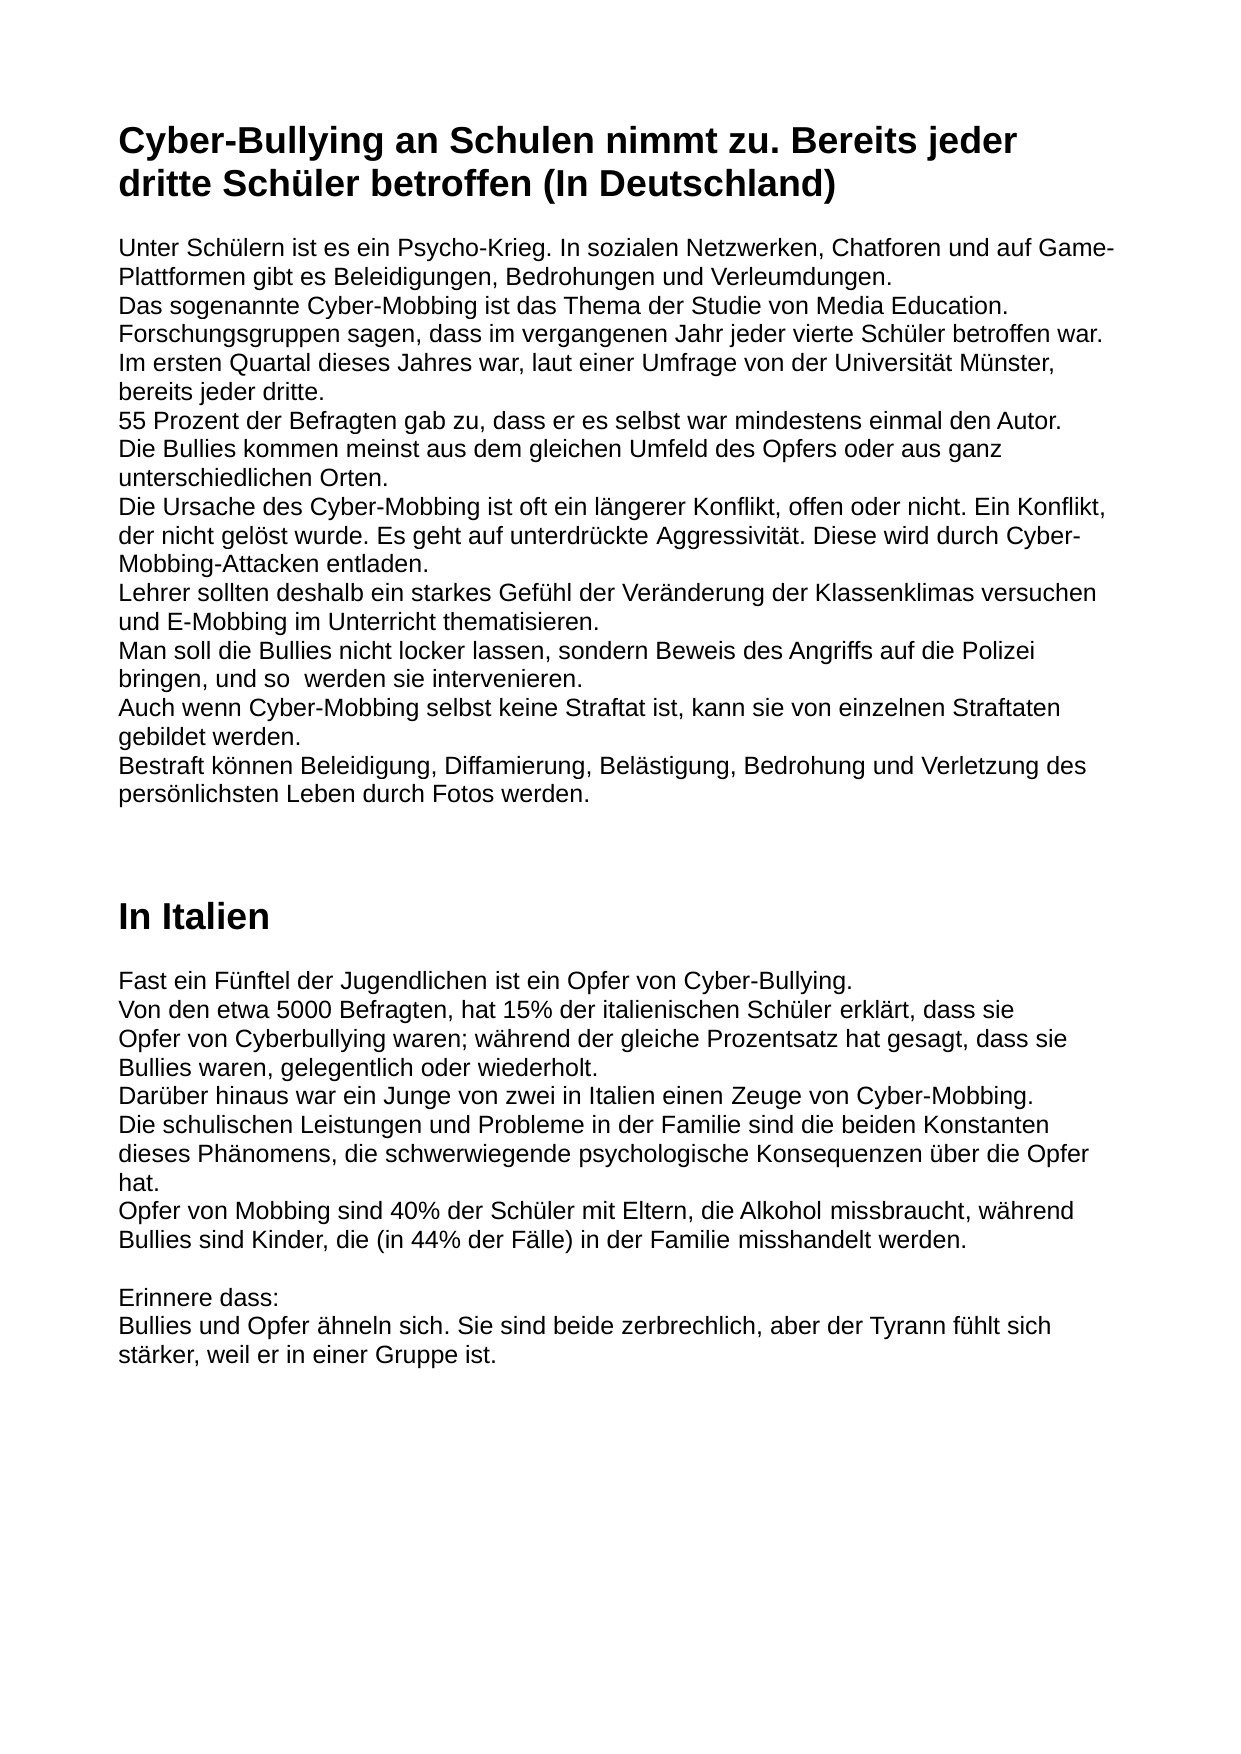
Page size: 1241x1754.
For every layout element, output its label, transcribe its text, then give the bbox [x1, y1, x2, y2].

text Fast ein Fünftel der Jugendlichen ist ein Opfer von Cyber-Bullying. [118, 966, 1122, 995]
text Die schulischen Leistungen und Probleme in der Familie sind die beiden Konstanten dieses Phänomens, die schwerwiegende psychologische Konsequenzen über die Opfer hat. [118, 1110, 1122, 1196]
text 55 Prozent der Befragten gab zu, dass er es selbst war mindestens einmal den Autor. [118, 406, 1122, 434]
text und E-Mobbing im Unterricht thematisieren. [118, 607, 1122, 636]
text Darüber hinaus war ein Junge von zwei in Italien einen Zeuge von Cyber-Mobbing. [118, 1081, 1122, 1110]
text Auch wenn Cyber-Mobbing selbst keine Straftat ist, kann sie von einzelnen Straftaten gebildet werden. [118, 693, 1122, 751]
text Opfer von Cyberbullying waren; während der gleiche Prozentsatz hat gesagt, dass sie Bullies waren, gelegentlich oder wiederholt. [118, 1024, 1122, 1081]
text Man soll die Bullies nicht locker lassen, sondern Beweis des Angriffs auf die Polizei bringen, und so werden sie intervenieren. [118, 636, 1122, 693]
text Cyber-Bullying an Schulen nimmt zu. Bereits jeder dritte Schüler betroffen (In Deutschland) [118, 118, 1122, 204]
text In Italien [118, 894, 1122, 937]
text Opfer von Mobbing sind 40% der Schüler mit Eltern, die Alkohol missbraucht, während Bullies sind Kinder, die (in 44% der Fälle) in der Familie misshandelt werden. [118, 1196, 1122, 1254]
text Bullies und Opfer ähneln sich. Sie sind beide zerbrechlich, aber der Tyrann fühlt sich stärker, weil er in einer Gruppe ist. [118, 1311, 1122, 1369]
text Das sogenannte Cyber-Mobbing ist das Thema der Studie von Media Education. Forschungsgruppen sagen, dass im vergangenen Jahr jeder vierte Schüler betroffen war. Im ersten Quartal dieses Jahres war, laut einer Umfrage von der Universität Münster, bereits jeder dritte. [118, 291, 1122, 406]
text Erinnere dass: [118, 1282, 1122, 1311]
text Die Bullies kommen meinst aus dem gleichen Umfeld des Opfers oder aus ganz unterschiedlichen Orten. [118, 434, 1122, 492]
text Lehrer sollten deshalb ein starkes Gefühl der Veränderung der Klassenklimas versuchen [118, 578, 1122, 607]
text Die Ursache des Cyber-Mobbing ist oft ein längerer Konflikt, offen oder nicht. Ein Konflikt, der nicht gelöst wurde. Es geht auf unterdrückte Aggressivität. Diese wird durch Cyber-Mobbing-Attacken entladen. [118, 492, 1122, 578]
text Von den etwa 5000 Befragten, hat 15% der italienischen Schüler erklärt, dass sie [118, 995, 1122, 1024]
text Bestraft können Beleidigung, Diffamierung, Belästigung, Bedrohung und Verletzung des persönlichsten Leben durch Fotos werden. [118, 751, 1122, 808]
text Unter Schülern ist es ein Psycho-Krieg. In sozialen Netzwerken, Chatforen und auf Game-Plattformen gibt es Beleidigungen, Bedrohungen und Verleumdungen. [118, 233, 1122, 291]
